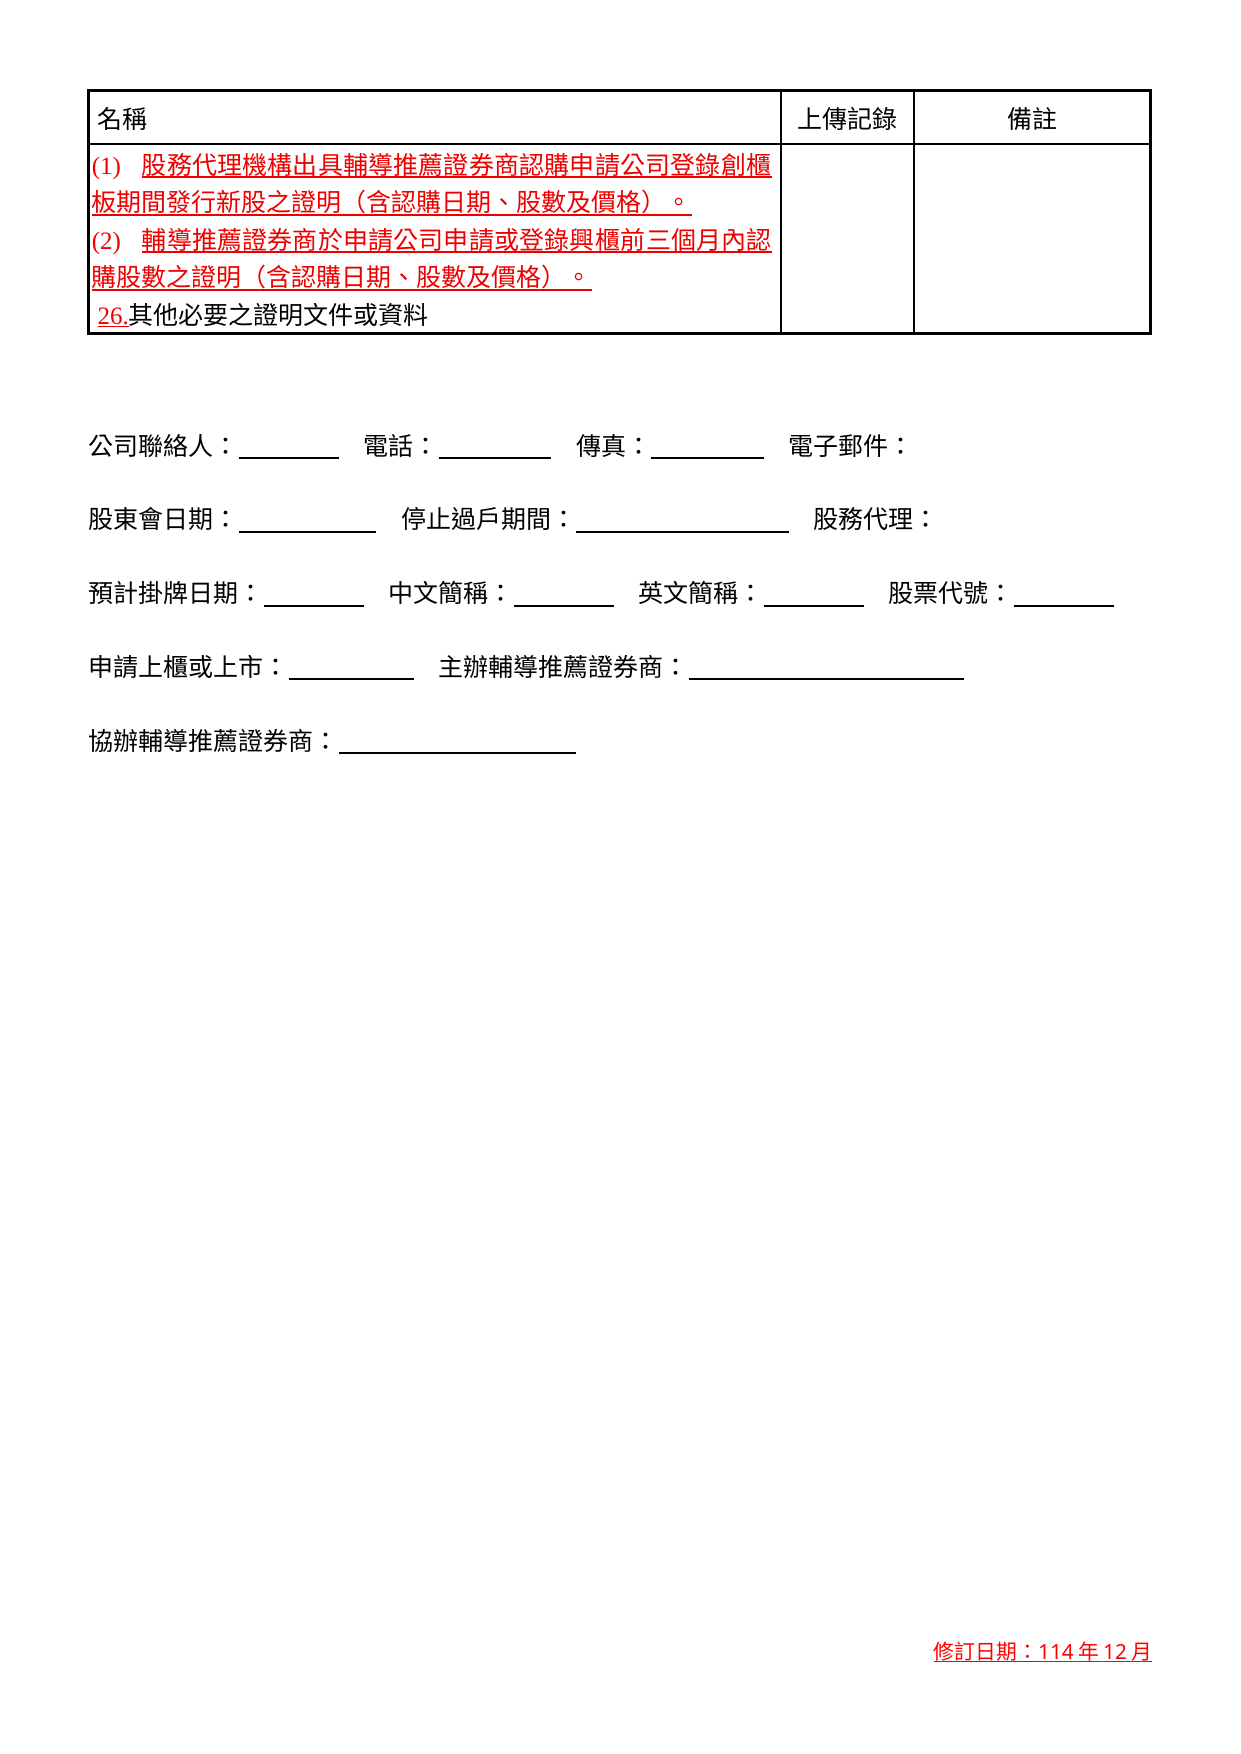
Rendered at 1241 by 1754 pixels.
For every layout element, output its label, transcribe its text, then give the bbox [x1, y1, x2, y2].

table_cell [782, 145, 913, 332]
table_header 備註 [915, 92, 1149, 143]
table_cell [915, 145, 1149, 332]
table_cell 1.最近經濟部變更登記核准函及變更登記表影本 2.最近一次股票公開發行經主管機關或本中心申報生效文件影本(已公開發行公司申請登錄興櫃者適用) 3.證券業、期貨業、金融業及保險業應檢送目的事業主管機關同意函影本 4.董事會決議股票申請登錄為櫃檯買賣之議事錄影本 5.興櫃股票櫃檯買賣契約（請以紙本形式提供正本五份） 6.興櫃股票櫃檯買賣登錄處理費之繳款證明 7.申請公司與證券商簽訂輔導股票上櫃或上市契約影本 8.無實體發行有價證券(包括普通股、特別股、公司債、可轉換公司債、附認股權公司債、交換公司債等)之證明文件。請核對最近期之資產負債表有無下列科目，以確認申請公司除發行普通股外，有無發行其他有價證券： 發行特別股 一般特別股(資產負債表列特別股股本)。 強制贖回特別股(資產負債表列特別股負債-流動、特別股負債-非流動)。 發行公司債、可轉換公司債、附認股權公司債、交換公司債(資產負債表列應付公司債、一年或一營業週期內到期長期負債、債券換股權利證書、資本公積-認股權、資本公積-轉換公司債轉換溢價、資本公積-轉換公司債應付利息補償金等)。 9.股務代理契約影本；專業股務代理機構或股務單位，經臺灣集中保管結算所股份有限公司出具符合規定之證明文件 10.負責人、董事、監察人及持股超過百分之十之股東業已參加至少三小時之證券法規或公司治理研習課程證明文件影本 11.董事、監察人、持股超過百分之十之股東及提出股份供輔導推薦證券商認購之股東如與他人訂有股份附買回條件之協議者，在申請日仍屬有效之協議等相關資料 12.申請公司為其董事及監察人投保責任保險之相關證明文件 13. 股東會電子投票事務委任合約書影本 14. 載明下列事項之公司章程： (一)將電子方式列為股東表決權行使管道之一。 (二)董事及監察人選舉採候選人提名制度。 15.申請公司出具其於本中心指定之網際網路資訊系統輸入及上傳興櫃股票櫃檯買賣申請書所列申請資料及附件，經按確認送出即生申請效力，且輸入及上傳附件所載事項無虛偽、隱匿之聲明書 16.二家以上輔導推薦證券商之推薦書(須註明主辦及協辦輔導推薦證券商) 17.輔導推薦證券商對下列各項之聲明書： 符合本中心證券商營業處所買賣興櫃股票審查準則第九條及第十條規定 所提供之資料無虛偽隱匿情事 申請公司之公開說明書依主管機關規定之內容編製 18. 發行公司對下列事項出具之承諾書： 於登錄興櫃後六個月內依證券交易法第十四條之二規定完成設置獨立董事，且屆時薪資報酬委員會過半數成員應由獨立董事擔任。(申請登錄興櫃併送一般公開發行或簡易公開發行者適用) 於登錄興櫃後次一年度申報股東會年報時，於本中心指定之網際網路資訊申報系統申報前一年度會計師內部控制制度專案審查報告。(申請登錄興櫃併送簡易公開發行者適用) 19.須申報之各期財務報告電子書及公開說明書電子檔上傳至本中心指定之網際網路資訊申報系統之證明文件(申請日逾申請年度第二季度終了後四十五天者，須申報申請年度第二季經會計師核閱之個別或合併財務報告；申請日未逾前開日期但預計登錄日已逾者亦同，倘未及於申請日申報者，應檢附會計師出具核閱第二季財務報告之預計時程及申請公司承諾至遲於預計登錄日之前一營業日補正之承諾書)。 20.主辦輔導推薦證券商填製「興櫃公司獨立董事（選任時）資格條件檢查表」(已公開發行公司申請登錄興櫃者適用) 21.主辦輔導推薦證券商填製「發行公司依證券交易法第十四條之六及其相關規定設置薪資報酬委員會檢查表」 22.最近一個月主辦輔導推薦證券商對申請公司之「財務業務重大事件檢查表(簡式)」 23.依本中心所訂格式之內部人資料 24. 股票面額非屬新臺幣10元者，主辦輔導推薦證券商於股票開始櫃檯買賣前預計辦理之宣導計畫 25.輔導推薦證券商認購申請公司於登錄創櫃板期間發行之新股計入其興櫃應認購股數者，應提供下列文件： 股務代理機構出具輔導推薦證券商認購申請公司登錄創櫃板期間發行新股之證明（含認購日期、股數及價格）。 輔導推薦證券商於申請公司申請或登錄興櫃前三個月內認購股數之證明（含認購日期、股數及價格）。 26.其他必要之證明文件或資料 [90, 145, 780, 332]
text 公司聯絡人： 電話： 傳真： 電子郵件： [89, 426, 1152, 462]
table_header 名稱 [90, 92, 780, 143]
text 股東會日期： 停止過戶期間： 股務代理： [89, 500, 1152, 536]
text 預計掛牌日期： 中文簡稱： 英文簡稱： 股票代號： [89, 574, 1152, 610]
text 申請上櫃或上市： 主辦輔導推薦證券商： [89, 647, 1152, 684]
text 協辦輔導推薦證券商： [89, 721, 1152, 757]
table_header 上傳記錄 [782, 92, 913, 143]
